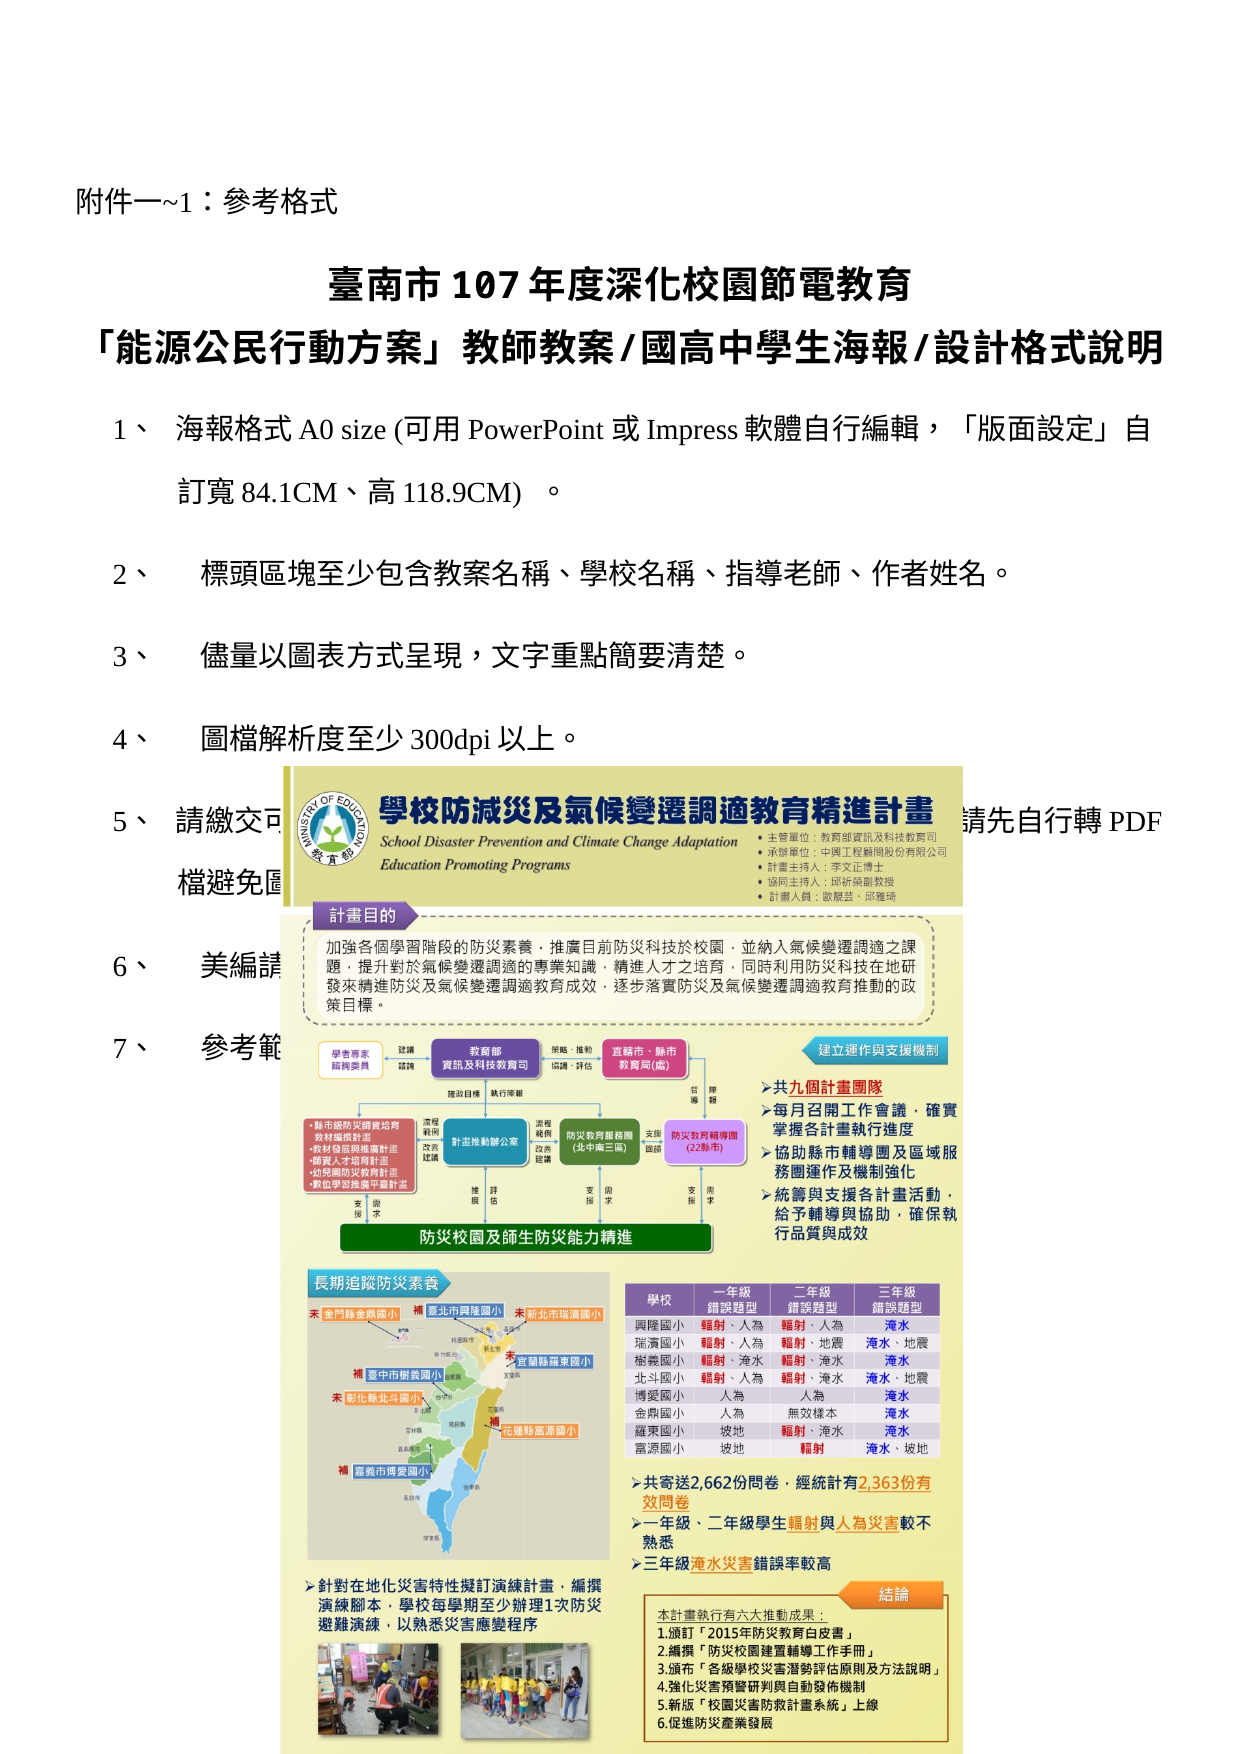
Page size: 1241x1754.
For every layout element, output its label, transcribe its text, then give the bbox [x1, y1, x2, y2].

list 美編請自行處理；得獎海報輸出及佈置由主辦單位負責。 [112, 922, 280, 984]
list 參考範例如下或至https://goo.gl/QvFim5 下載。 [963, 1004, 1165, 1067]
text 附件一~1：參考格式 [75, 158, 1165, 221]
list 圖檔解析度至少300dpi以上。 [112, 695, 1165, 757]
list 美編請自行處理；得獎海報輸出及佈置由主辦單位負責。 [963, 922, 1165, 984]
list 標頭區塊至少包含教案名稱、學校名稱、指導老師、作者姓名。 [112, 530, 1165, 593]
text 臺南市107年度深化校園節電教育 「能源公民行動方案」教師教案/國高中學生海報/設計格式說明 [75, 241, 1165, 366]
list 請繳交可供編輯檔案(例如*.ppt、*.pptx、*.odp等) 和 PDF檔(請先自行轉PDF檔避免圖表和特殊字體格式跑掉)各1份。 [963, 777, 1165, 902]
list 海報格式A0 size (可用PowerPoint 或Impress軟體自行編輯，「版面設定」自訂寬84.1CM、高118.9CM) 。 [112, 385, 1165, 510]
list 參考範例如下或至https://goo.gl/QvFim5 下載。 [112, 1004, 280, 1067]
list 請繳交可供編輯檔案(例如*.ppt、*.pptx、*.odp等) 和 PDF檔(請先自行轉PDF檔避免圖表和特殊字體格式跑掉)各1份。 [112, 777, 280, 902]
list 儘量以圖表方式呈現，文字重點簡要清楚。 [112, 612, 1165, 675]
